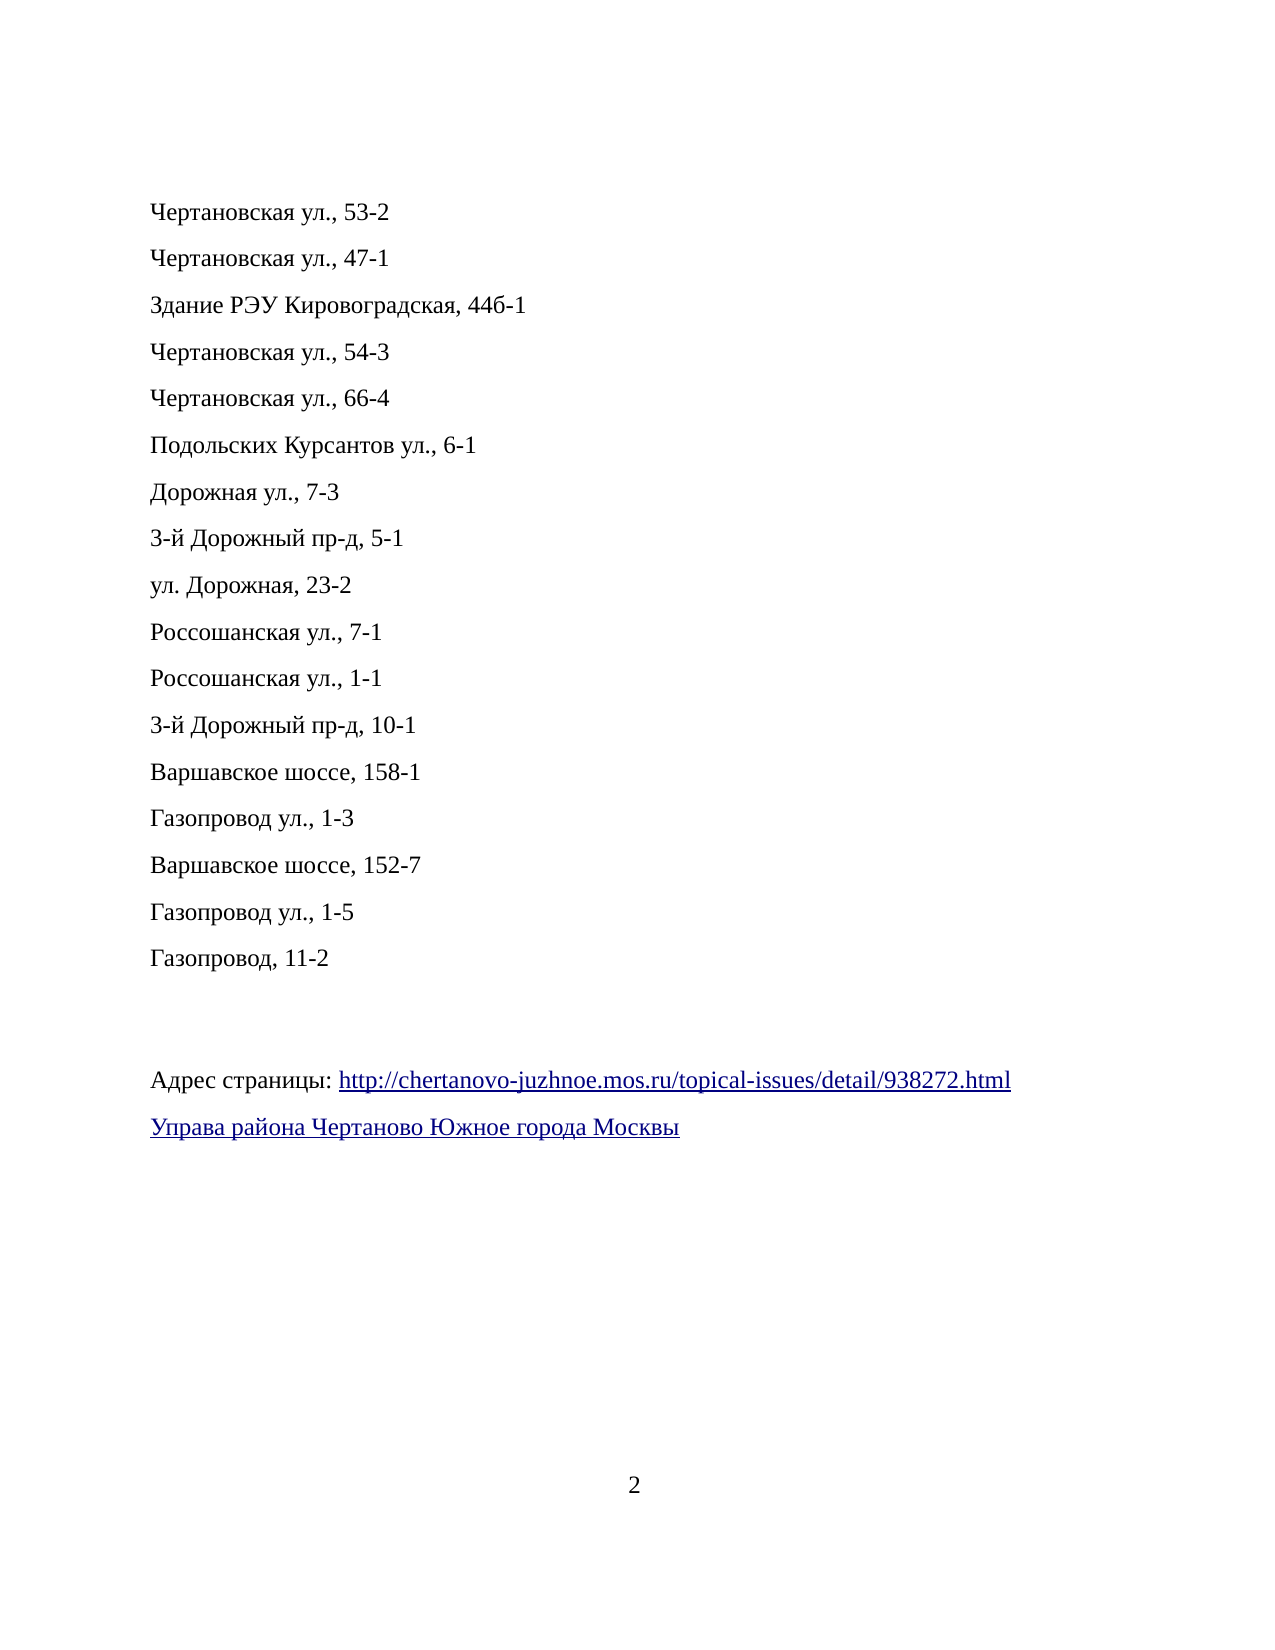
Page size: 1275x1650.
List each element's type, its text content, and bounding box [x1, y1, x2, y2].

text Чертановская ул., 47-1 [150, 243, 1125, 272]
text Газопровод ул., 1-3 [150, 803, 1125, 832]
text Газопровод, 11-2 [150, 943, 1125, 972]
text ул. Дорожная, 23-2 [150, 570, 1125, 599]
text 3-й Дорожный пр-д, 5-1 [150, 523, 1125, 552]
text Здание РЭУ Кировоградская, 44б-1 [150, 290, 1125, 319]
text Управа района Чертаново Южное города Москвы [150, 1112, 1125, 1141]
text Варшавское шоссе, 152-7 [150, 850, 1125, 879]
text Чертановская ул., 54-3 [150, 337, 1125, 365]
text 3-й Дорожный пр-д, 10-1 [150, 710, 1125, 739]
text Варшавское шоссе, 158-1 [150, 757, 1125, 785]
text Газопровод ул., 1-5 [150, 897, 1125, 925]
text Чертановская ул., 53-2 [150, 197, 1125, 225]
text Россошанская ул., 1-1 [150, 663, 1125, 692]
text Адрес страницы: http://chertanovo-juzhnoe.mos.ru/topical-issues/detail/938272.html [150, 1065, 1125, 1094]
text Дорожная ул., 7-3 [150, 477, 1125, 505]
text Россошанская ул., 7-1 [150, 617, 1125, 645]
text Подольских Курсантов ул., 6-1 [150, 430, 1125, 459]
text Чертановская ул., 66-4 [150, 383, 1125, 412]
